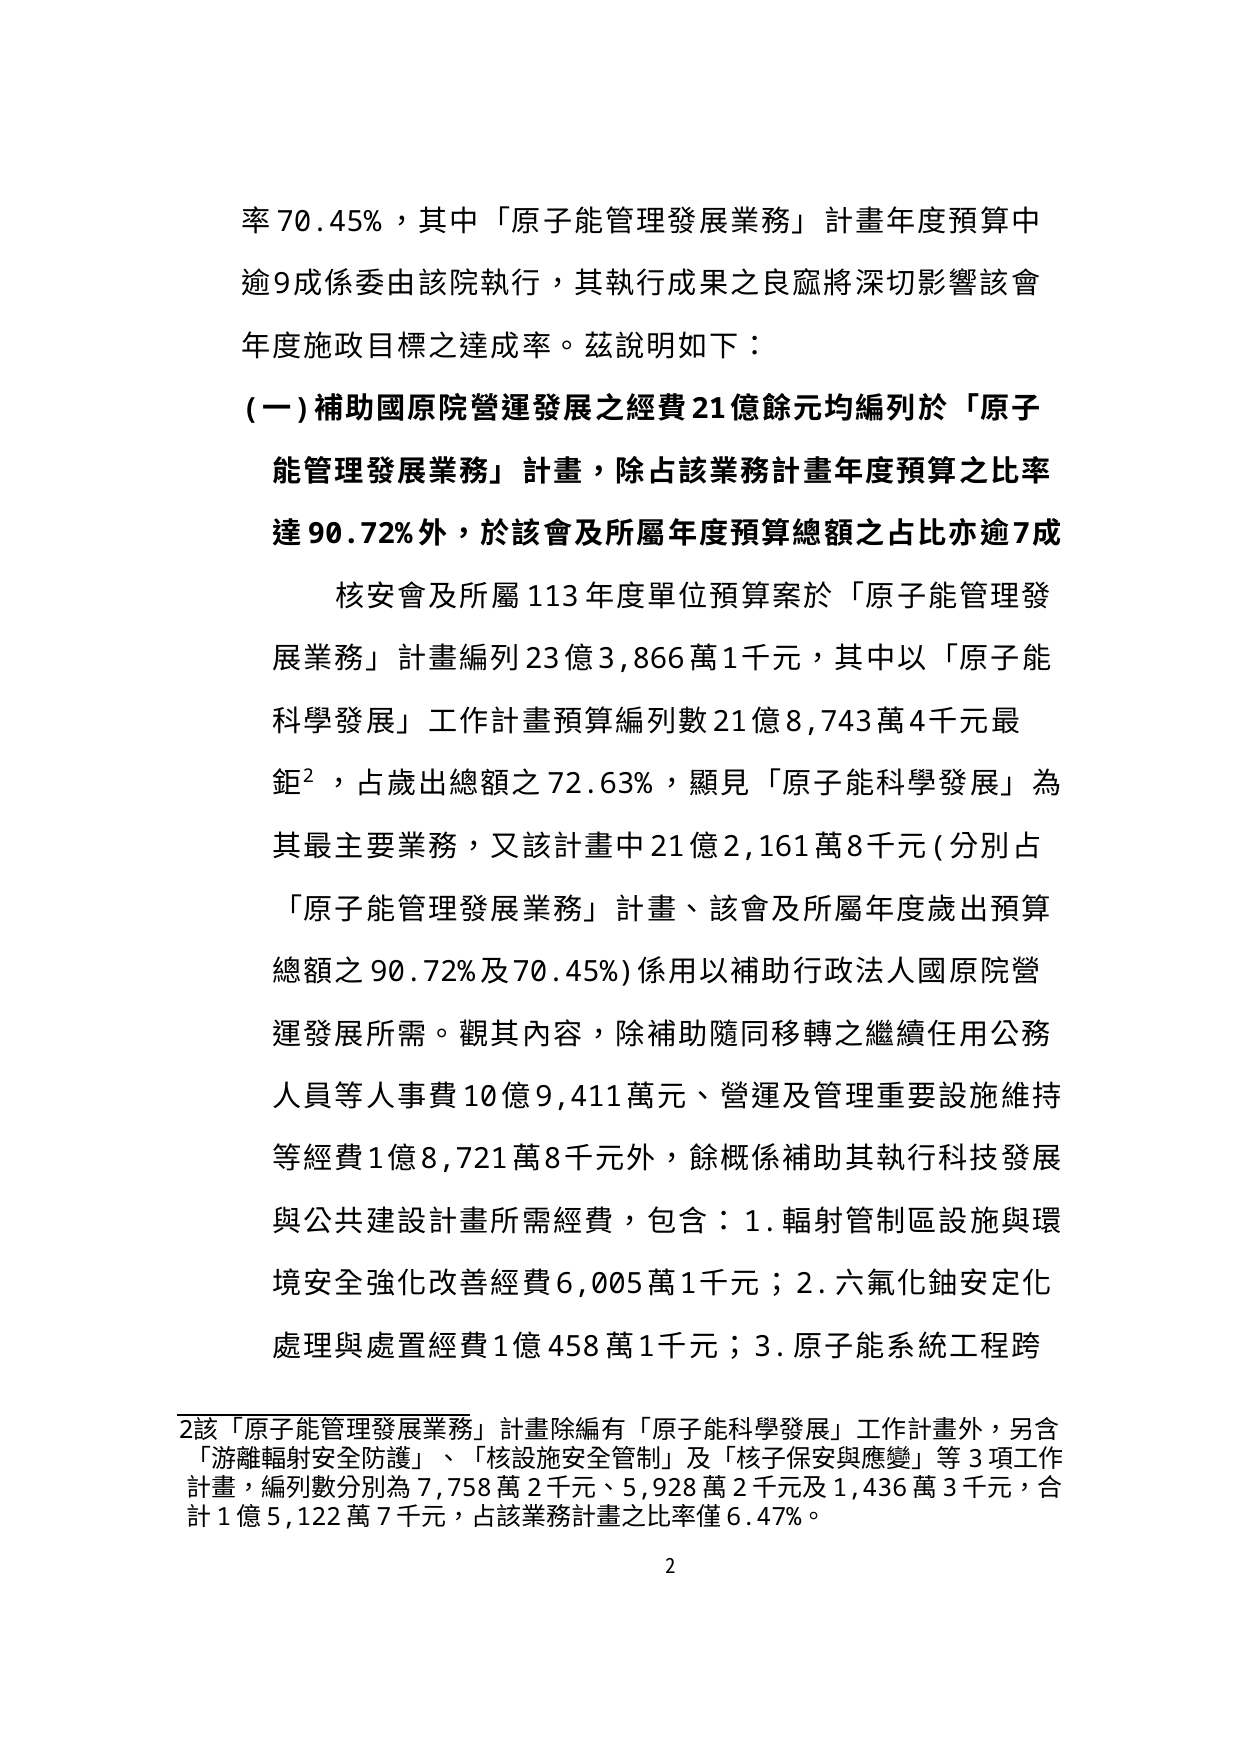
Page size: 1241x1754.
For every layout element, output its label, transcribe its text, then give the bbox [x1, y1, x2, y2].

text 該「原子能管理發展業務」計畫除編有「原子能科學發展」工作計畫外，另含「游離輻射安全防護」、「核設施安全管制」及「核子保安與應變」等3項工作計畫，編列數分別為7,758萬2千元、5,928萬2千元及1,436萬3千元，合計1億5,122萬7千元，占該業務計畫之比率僅6.47%。 [178, 1415, 1063, 1532]
text 率70.45%，其中「原子能管理發展業務」計畫年度預算中逾9成係委由該院執行，其執行成果之良窳將深切影響該會年度施政目標之達成率。茲說明如下： [236, 177, 1063, 365]
text (一)補助國原院營運發展之經費21億餘元均編列於「原子能管理發展業務」計畫，除占該業務計畫年度預算之比率達90.72%外，於該會及所屬年度預算總額之占比亦逾7成 [236, 365, 1063, 552]
text 核安會及所屬113年度單位預算案於「原子能管理發展業務」計畫編列23億3,866萬1千元，其中以「原子能科學發展」工作計畫預算編列數21億8,743萬4千元最鉅，占歲出總額之72.63%，顯見「原子能科學發展」為其最主要業務，又該計畫中21億2,161萬8千元(分別占「原子能管理發展業務」計畫、該會及所屬年度歲出預算總額之90.72%及70.45%)係用以補助行政法人國原院營運發展所需。觀其內容，除補助隨同移轉之繼續任用公務人員等人事費10億9,411萬元、營運及管理重要設施維持等經費1億8,721萬8千元外，餘概係補助其執行科技發展與公共建設計畫所需經費，包含：1.輻射管制區設施與環境安全強化改善經費6,005萬1千元；2.六氟化鈾安定化處理與處置經費1億458萬1千元；3.原子能系統工程跨域整合發展計畫(第三期)經費2億3,000萬元；4.核醫精準醫學之應用研究與推廣計畫經費2,300萬元；5.綠能產業應用技術發展計畫2,700萬元；6.國家中子與質子科學應用研究-70MeV中型迴旋加速器建置計畫3億5,230萬元；7.國家海域放射性物質擴散預警及安全評估應對計畫之細部計畫-海域生物氚量測及放射性物質傳輸安全評估研究4,335萬8千元，計畫項數頗多且均為該院改制行政法人前即辦理之業務。 [266, 552, 1063, 1365]
